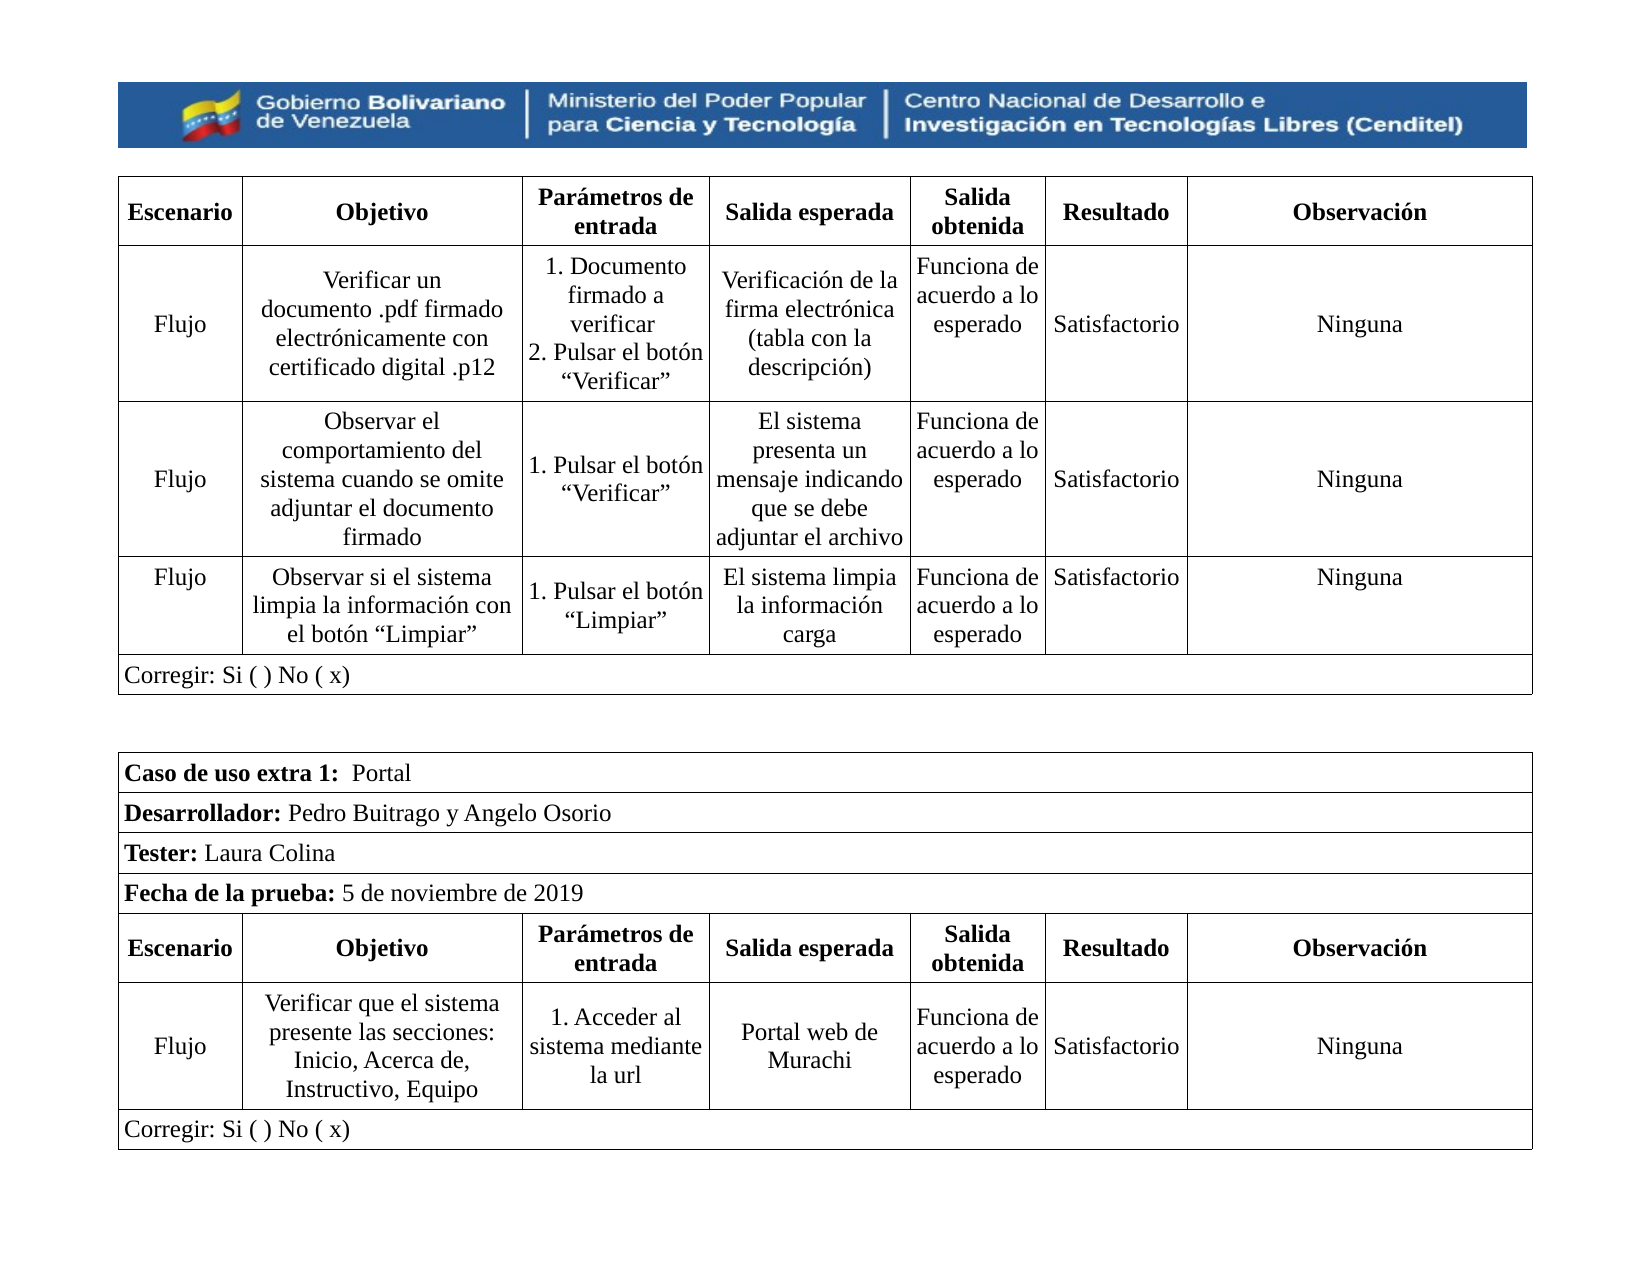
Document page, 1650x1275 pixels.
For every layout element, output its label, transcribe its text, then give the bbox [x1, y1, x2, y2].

table_cell 1. Pulsar el botón “Verificar” [523, 402, 709, 556]
table_cell El sistema presenta un mensaje indicando que se debe adjuntar el archivo [710, 402, 910, 556]
table_cell Corregir: Si ( ) No ( x) [119, 1110, 1532, 1149]
table_cell Objetivo [243, 914, 522, 982]
table_cell Flujo [119, 557, 242, 654]
table_cell Funciona de acuerdo a lo esperado [911, 557, 1045, 654]
table_cell Verificación de la firma electrónica (tabla con la descripción) [710, 246, 910, 401]
table_cell Desarrollador: Pedro Buitrago y Angelo Osorio [119, 793, 1532, 832]
table_cell Verificar que el sistema presente las secciones: Inicio, Acerca de, Instructivo, Equipo [243, 983, 522, 1109]
table_cell 1. Acceder al sistema mediante la url [523, 983, 709, 1109]
table_cell Observación [1188, 177, 1532, 245]
table_cell Ninguna [1188, 983, 1532, 1109]
table_cell Observar el comportamiento del sistema cuando se omite adjuntar el documento firmado [243, 402, 522, 556]
table_cell Ninguna [1188, 557, 1532, 654]
table_cell Flujo [119, 246, 242, 401]
table_cell Fecha de la prueba: 5 de noviembre de 2019 [119, 874, 1532, 913]
table_cell Salida esperada [710, 914, 910, 982]
table_cell Flujo [119, 983, 242, 1109]
table_cell Satisfactorio [1046, 557, 1187, 654]
table_cell Salida obtenida [911, 177, 1045, 245]
table_cell Parámetros de entrada [523, 914, 709, 982]
table_cell Funciona de acuerdo a lo esperado [911, 402, 1045, 556]
table_cell Funciona de acuerdo a lo esperado [911, 983, 1045, 1109]
table_cell Ninguna [1188, 402, 1532, 556]
table_cell Observación [1188, 914, 1532, 982]
table_cell Satisfactorio [1046, 983, 1187, 1109]
table_cell Escenario [119, 914, 242, 982]
table_cell Flujo [119, 402, 242, 556]
table_cell Observar si el sistema limpia la información con el botón “Limpiar” [243, 557, 522, 654]
table_cell El sistema limpia la información carga [710, 557, 910, 654]
table_cell Tester: Laura Colina [119, 833, 1532, 873]
table_cell Ninguna [1188, 246, 1532, 401]
table_cell Satisfactorio [1046, 402, 1187, 556]
table_header Caso de uso extra 1: Portal [119, 753, 1532, 792]
table_cell Salida esperada [710, 177, 910, 245]
table_cell Salida obtenida [911, 914, 1045, 982]
table_cell Corregir: Si ( ) No ( x) [119, 655, 1532, 694]
table_cell Portal web de Murachi [710, 983, 910, 1109]
table_cell Objetivo [243, 177, 522, 245]
table_cell Verificar un documento .pdf firmado electrónicamente con certificado digital .p12 [243, 246, 522, 401]
table_cell Funciona de acuerdo a lo esperado [911, 246, 1045, 401]
table_cell Satisfactorio [1046, 246, 1187, 401]
table_cell Escenario [119, 177, 242, 245]
table_cell 1. Documento firmado a verificar 2. Pulsar el botón “Verificar” [523, 246, 709, 401]
table_cell Resultado [1046, 914, 1187, 982]
table_cell Parámetros de entrada [523, 177, 709, 245]
table_cell Resultado [1046, 177, 1187, 245]
picture [118, 82, 1527, 148]
table_cell 1. Pulsar el botón “Limpiar” [523, 557, 709, 654]
